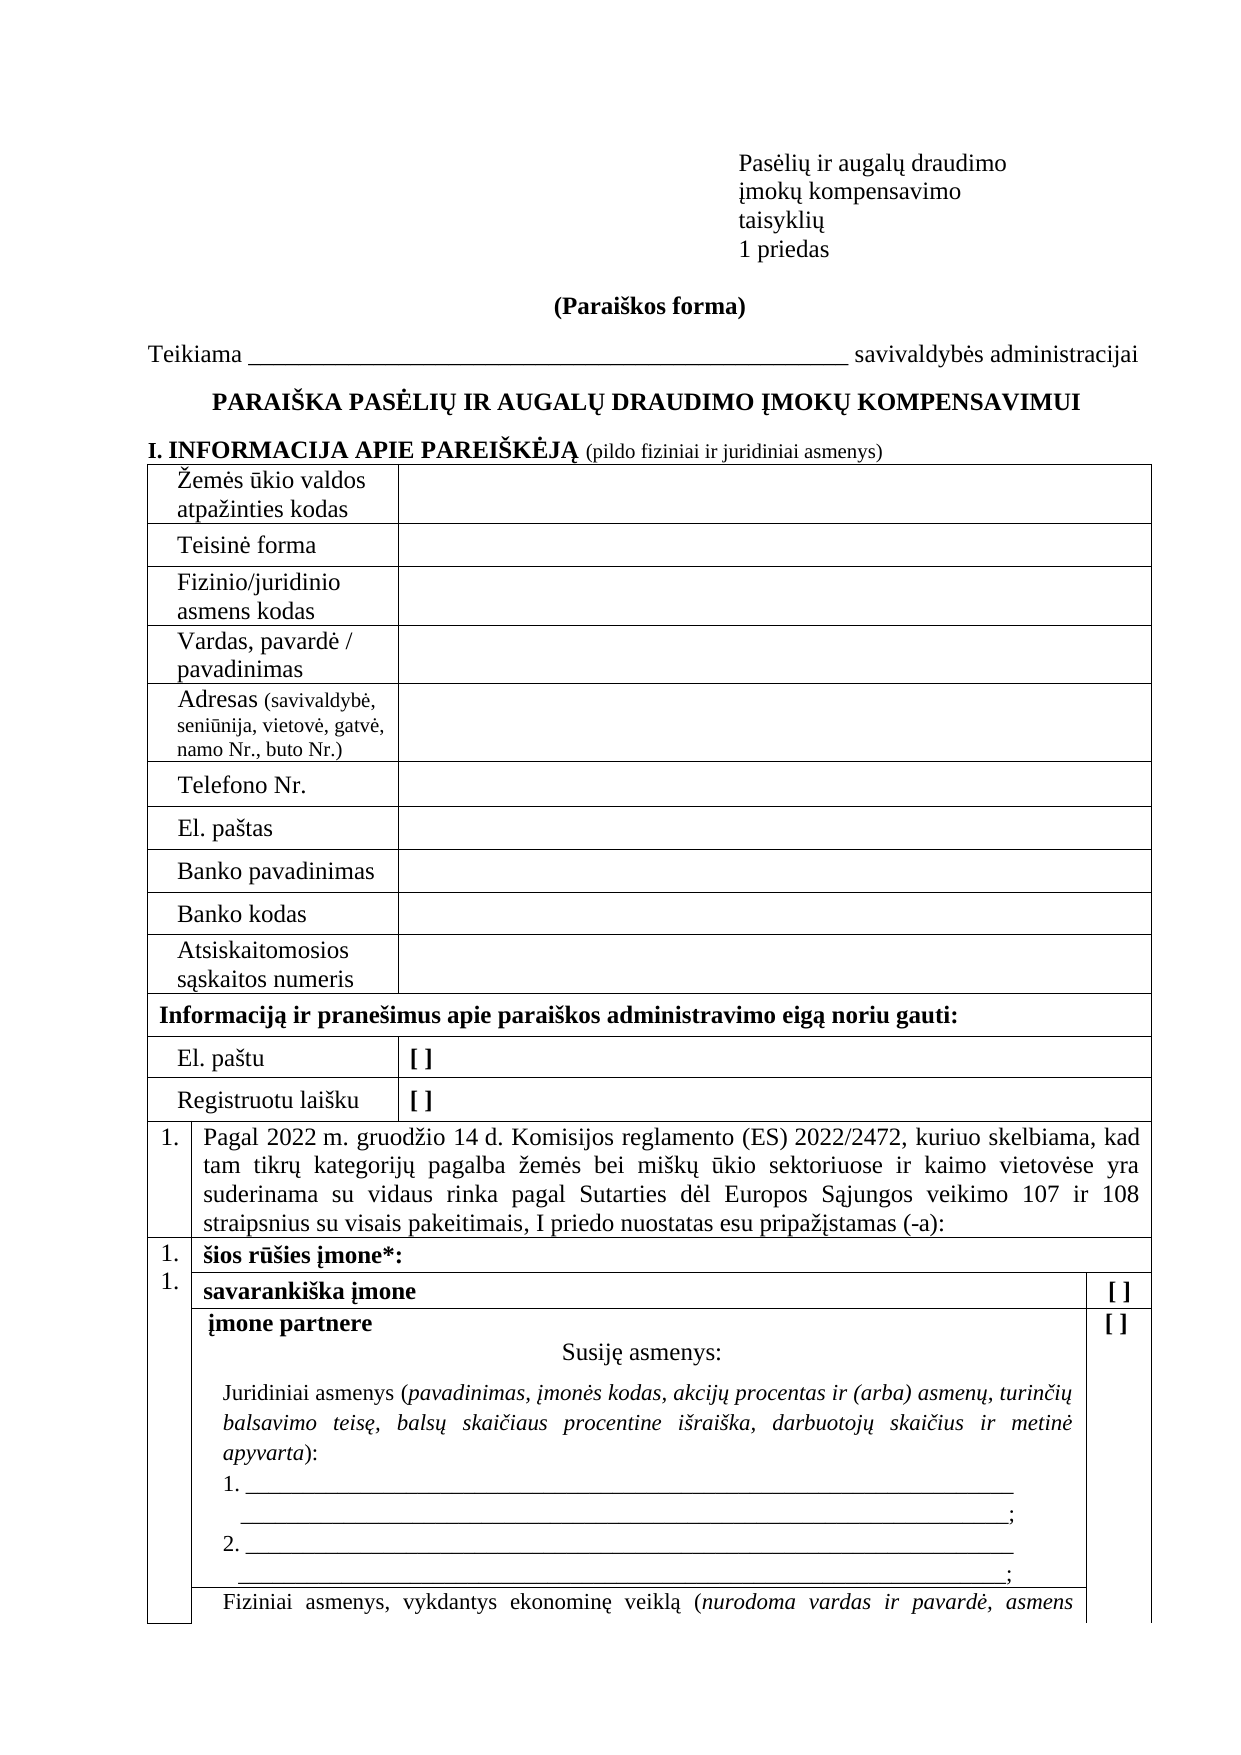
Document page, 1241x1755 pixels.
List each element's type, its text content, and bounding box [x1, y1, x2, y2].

table_cell [ ] [1087, 1273, 1151, 1307]
table_cell [399, 684, 1151, 761]
table_cell Vardas, pavardė / pavadinimas [148, 626, 398, 683]
table_cell [399, 935, 1151, 992]
table_cell Fizinio/juridinio asmens kodas [148, 567, 398, 625]
text taisyklių [148, 205, 1152, 234]
table_cell El. paštu [148, 1037, 398, 1077]
table_cell Banko pavadinimas [148, 850, 398, 892]
table_cell Teisinė forma [148, 524, 398, 566]
table_cell Adresas (savivaldybė, seniūnija, vietovė, gatvė, namo Nr., buto Nr.) [148, 684, 398, 761]
table_cell El. paštas [148, 807, 398, 848]
table_cell šios rūšies įmone*: [192, 1238, 1151, 1272]
table_cell Pagal 2022 m. gruodžio 14 d. Komisijos reglamento (ES) 2022/2472, kuriuo skelbiama, kad tam tikrų kategorijų pagalba žemės bei miškų ūkio sektoriuose ir kaimo vietovėse yra suderinama su vidaus rinka pagal Sutarties dėl Europos Sąjungos veikimo 107 ir 108 straipsnius su visais pakeitimais, I priedo nuostatas esu pripažįstamas (-a): [192, 1122, 1151, 1237]
text Pasėlių ir augalų draudimo [148, 148, 1152, 176]
table_header [399, 465, 1151, 522]
table_cell [ ] [399, 1037, 1151, 1077]
table_cell [399, 850, 1151, 892]
text I. INFORMACIJA APIE PAREIŠKĖJĄ (pildo fiziniai ir juridiniai asmenys) [91, 435, 1152, 464]
text PARAIŠKA PASĖLIŲ IR AUGALŲ DRAUDIMO ĮMOKŲ KOMPENSAVIMUI [148, 387, 1152, 416]
table_cell [399, 807, 1151, 848]
table_cell Telefono Nr. [148, 762, 398, 806]
table_cell [399, 893, 1151, 934]
text Teikiama ________________________________________________ savivaldybės administracijai [148, 339, 1152, 368]
table_cell Banko kodas [148, 893, 398, 934]
table_cell 1.1. [148, 1238, 191, 1623]
table_cell [ ] [1087, 1309, 1151, 1623]
table_cell [399, 567, 1151, 625]
table_cell Juridiniai asmenys (pavadinimas, įmonės kodas, akcijų procentas ir (arba) asmenų, turinčių balsavimo teisę, balsų skaičiaus procentine išraiška, darbuotojų skaičius ir metinė apyvarta): 1. ___________________________________________________________________ ___________________________________________________________________; 2. ___________________________________________________________________ ___________________________________________________________________; [192, 1366, 1086, 1587]
text 1 priedas [148, 234, 1152, 263]
table_cell įmone partnere Susiję asmenys: [192, 1309, 1086, 1366]
table_cell Atsiskaitomosios sąskaitos numeris [148, 935, 398, 992]
table_cell Informaciją ir pranešimus apie paraiškos administravimo eigą noriu gauti: [148, 994, 1151, 1036]
table_cell [399, 762, 1151, 806]
table_cell Fiziniai asmenys, vykdantys ekonominę veiklą (nurodoma vardas ir pavardė, asmens [192, 1588, 1086, 1623]
table_header Žemės ūkio valdos atpažinties kodas [148, 465, 398, 522]
table_cell 1. [148, 1122, 191, 1237]
table_cell [ ] [399, 1078, 1151, 1121]
table_cell Registruotu laišku [148, 1078, 398, 1121]
text (Paraiškos forma) [148, 291, 1152, 320]
text įmokų kompensavimo [148, 176, 1152, 205]
table_cell [399, 626, 1151, 683]
table_cell [399, 524, 1151, 566]
table_cell savarankiška įmone [192, 1273, 1086, 1307]
